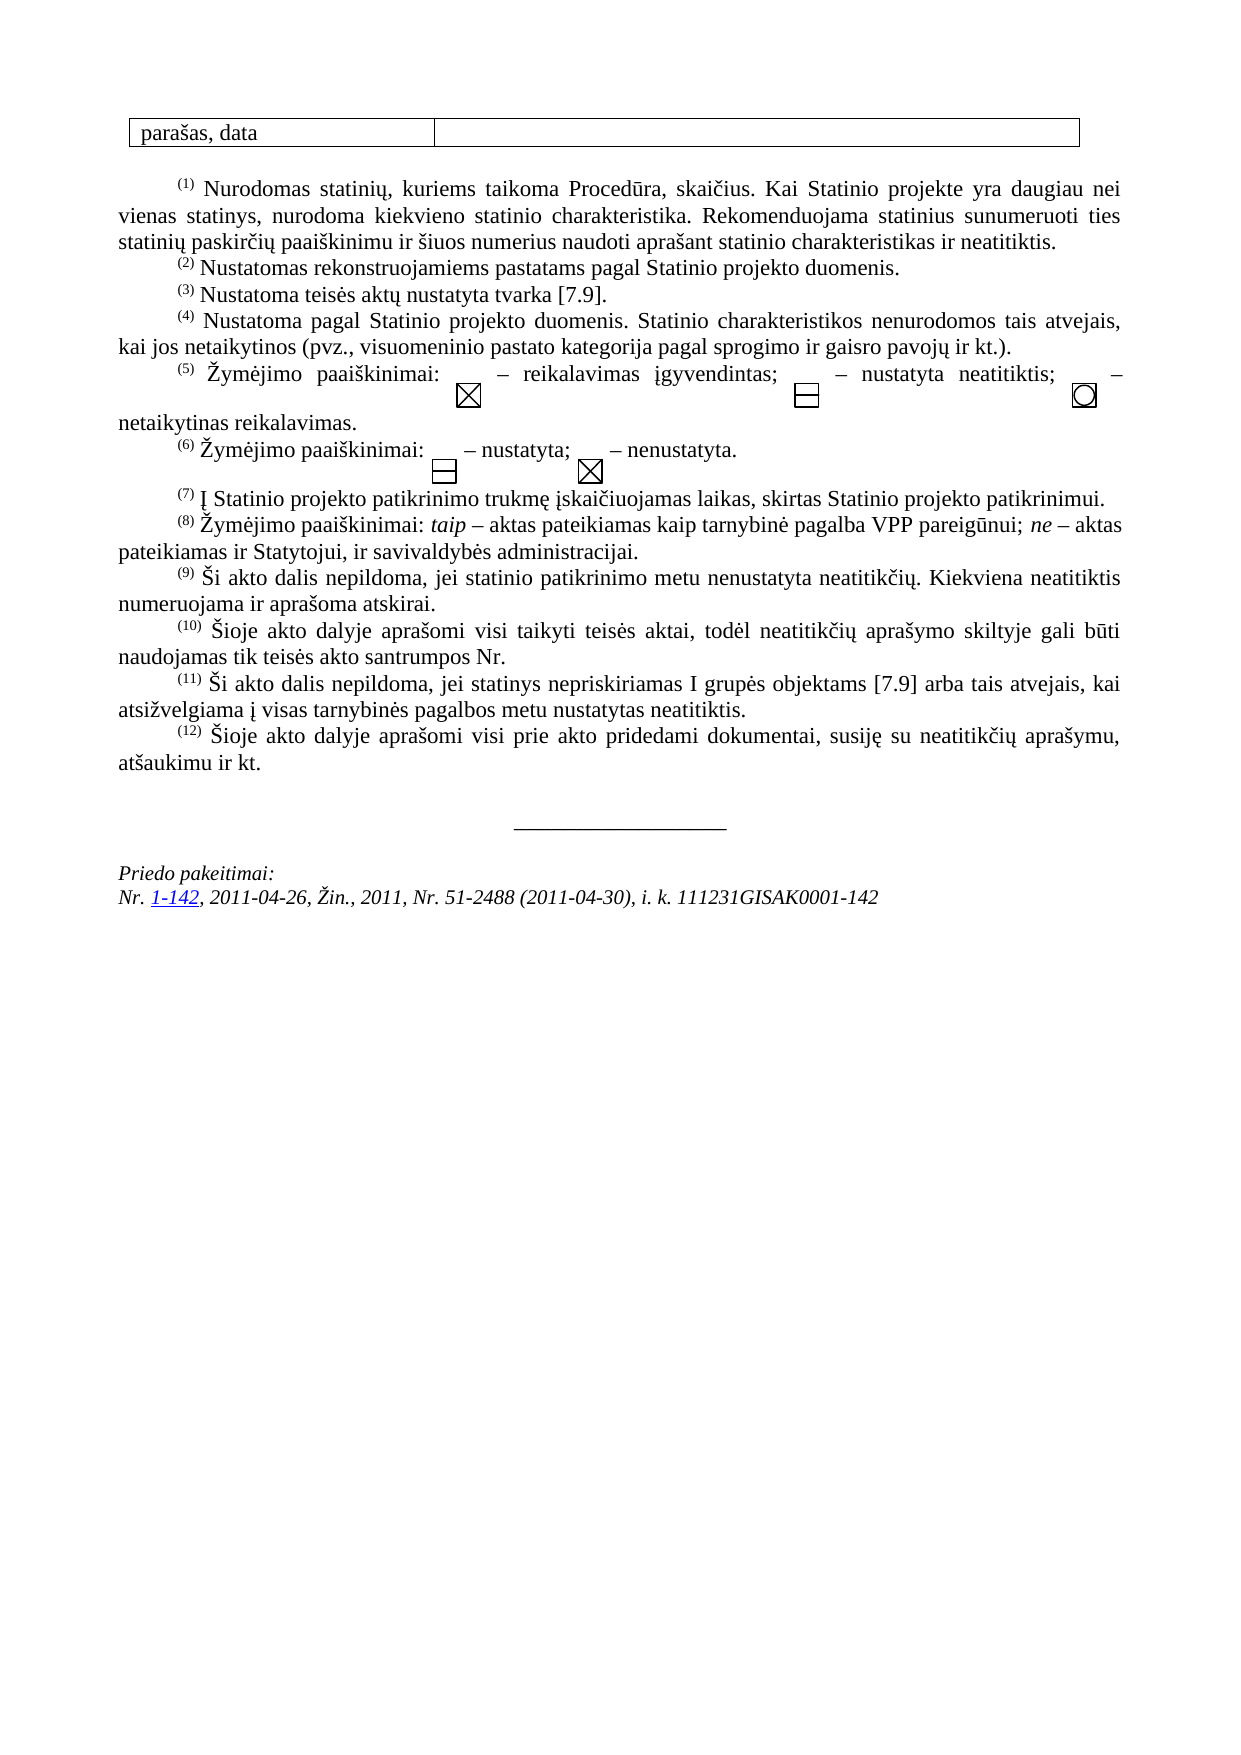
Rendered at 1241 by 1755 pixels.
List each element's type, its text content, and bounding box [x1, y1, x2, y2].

text (8) Žymėjimo paaiškinimai: taip – aktas pateikiamas kaip tarnybinė pagalba VPP pareigūnui; ne – aktas pateikiamas ir Statytojui, ir savivaldybės administracijai. [118, 511, 1122, 564]
text (3) Nustatoma teisės aktų nustatyta tvarka [7.9]. [118, 281, 1122, 307]
text (1) Nurodomas statinių, kuriems taikoma Procedūra, skaičius. Kai Statinio projekte yra daugiau nei vienas statinys, nurodoma kiekvieno statinio charakteristika. Rekomenduojama statinius sunumeruoti ties statinių paskirčių paaiškinimu ir šiuos numerius naudoti aprašant statinio charakteristikas ir neatitiktis. [118, 175, 1122, 254]
text (11) Ši akto dalis nepildoma, jei statinys nepriskiriamas I grupės objektams [7.9] arba tais atvejais, kai atsižvelgiama į visas tarnybinės pagalbos metu nustatytas neatitiktis. [118, 669, 1122, 722]
table_cell [435, 119, 1079, 146]
text Nr. 1-142, 2011-04-26, Žin., 2011, Nr. 51-2488 (2011-04-30), i. k. 111231GISAK0001-142 [118, 885, 1122, 909]
table_cell parašas, data [130, 119, 434, 146]
text (12) Šioje akto dalyje aprašomi visi prie akto pridedami dokumentai, susiję su neatitikčių aprašymu, atšaukimu ir kt. [118, 722, 1122, 775]
text (6) Žymėjimo paaiškinimai: [–] – nustatyta; [X] – nenustatyta. [118, 436, 1122, 485]
text Priedo pakeitimai: [118, 861, 1122, 885]
text (10) Šioje akto dalyje aprašomi visi taikyti teisės aktai, todėl neatitikčių aprašymo skiltyje gali būti naudojamas tik teisės akto santrumpos Nr. [118, 617, 1122, 669]
text (9) Ši akto dalis nepildoma, jei statinio patikrinimo metu nenustatyta neatitikčių. Kiekviena neatitiktis numeruojama ir aprašoma atskirai. [118, 564, 1122, 617]
text (5) Žymėjimo paaiškinimai: [X] – reikalavimas įgyvendintas; [–] – nustatyta neatitiktis; [O] – netaikytinas reikalavimas. [118, 360, 1122, 436]
text _________________ [118, 804, 1122, 832]
text (4) Nustatoma pagal Statinio projekto duomenis. Statinio charakteristikos nenurodomos tais atvejais, kai jos netaikytinos (pvz., visuomeninio pastato kategorija pagal sprogimo ir gaisro pavojų ir kt.). [118, 307, 1122, 360]
text (7) Į Statinio projekto patikrinimo trukmę įskaičiuojamas laikas, skirtas Statinio projekto patikrinimui. [118, 485, 1122, 511]
text (2) Nustatomas rekonstruojamiems pastatams pagal Statinio projekto duomenis. [118, 254, 1122, 281]
